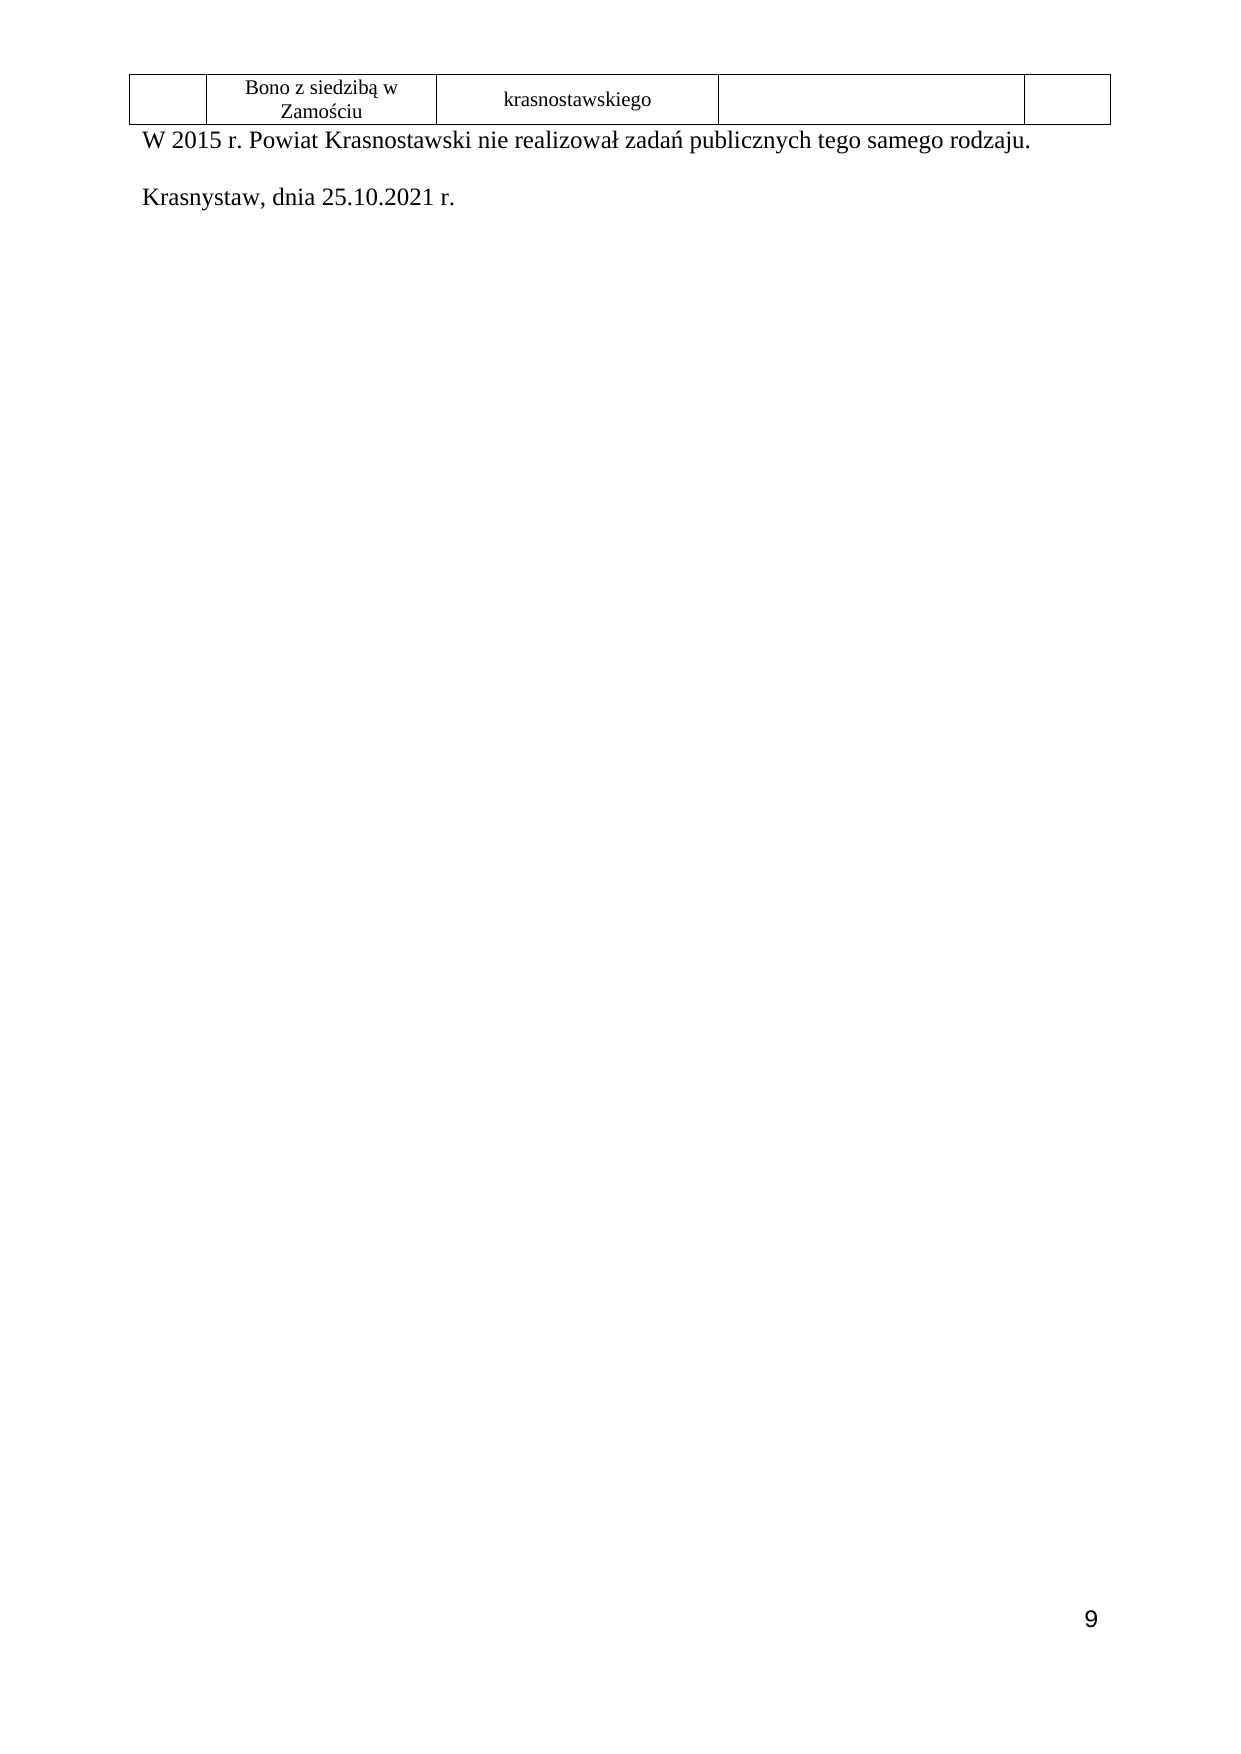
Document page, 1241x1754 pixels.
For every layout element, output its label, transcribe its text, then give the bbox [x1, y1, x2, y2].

text Krasnystaw, dnia 25.10.2021 r. [142, 182, 1098, 211]
text W 2015 r. Powiat Krasnostawski nie realizował zadań publicznych tego samego rodzaju. [142, 125, 1098, 154]
table_cell [719, 75, 1024, 124]
table_cell [1025, 75, 1110, 124]
table_cell krasnostawskiego [437, 75, 718, 124]
table_cell [130, 75, 206, 124]
